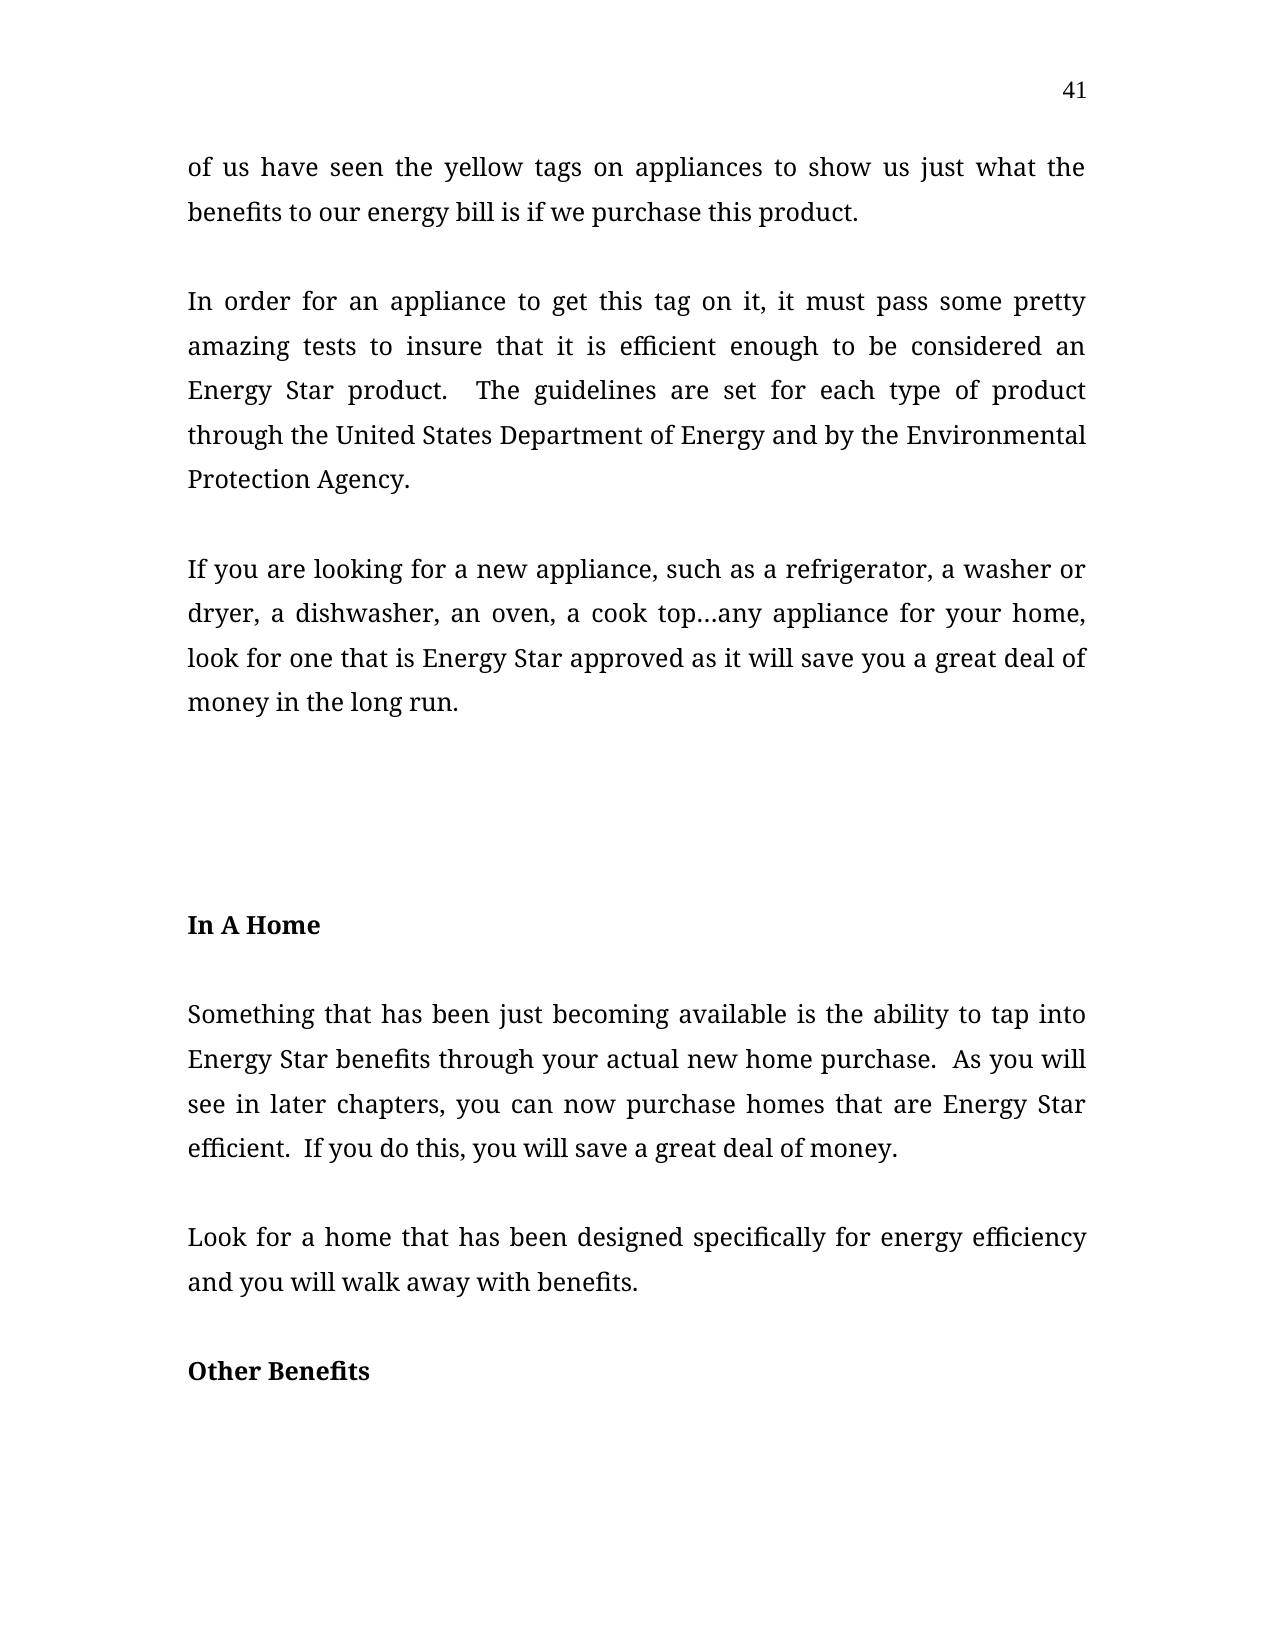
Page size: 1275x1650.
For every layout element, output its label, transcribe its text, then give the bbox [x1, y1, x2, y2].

text If you are looking for a new appliance, such as a refrigerator, a washer or dryer, a dishwasher, an oven, a cook top…any appliance for your home, look for one that is Energy Star approved as it will save you a great deal of money in the long run. [187, 551, 1087, 719]
text In order for an appliance to get this tag on it, it must pass some pretty amazing tests to insure that it is efficient enough to be considered an Energy Star product. The guidelines are set for each type of product through the United States Department of Energy and by the Environmental Protection Agency. [187, 284, 1087, 496]
text of us have seen the yellow tags on appliances to show us just what the benefits to our energy bill is if we purchase this product. [187, 150, 1087, 229]
text In A Home [187, 908, 1087, 942]
text Look for a home that has been designed specifically for energy efficiency and you will walk away with benefits. [187, 1220, 1087, 1299]
text Other Benefits [187, 1354, 1087, 1388]
text Something that has been just becoming available is the ability to tap into Energy Star benefits through your actual new home purchase. As you will see in later chapters, you can now purchase homes that are Energy Star efficient. If you do this, you will save a great deal of money. [187, 997, 1087, 1165]
